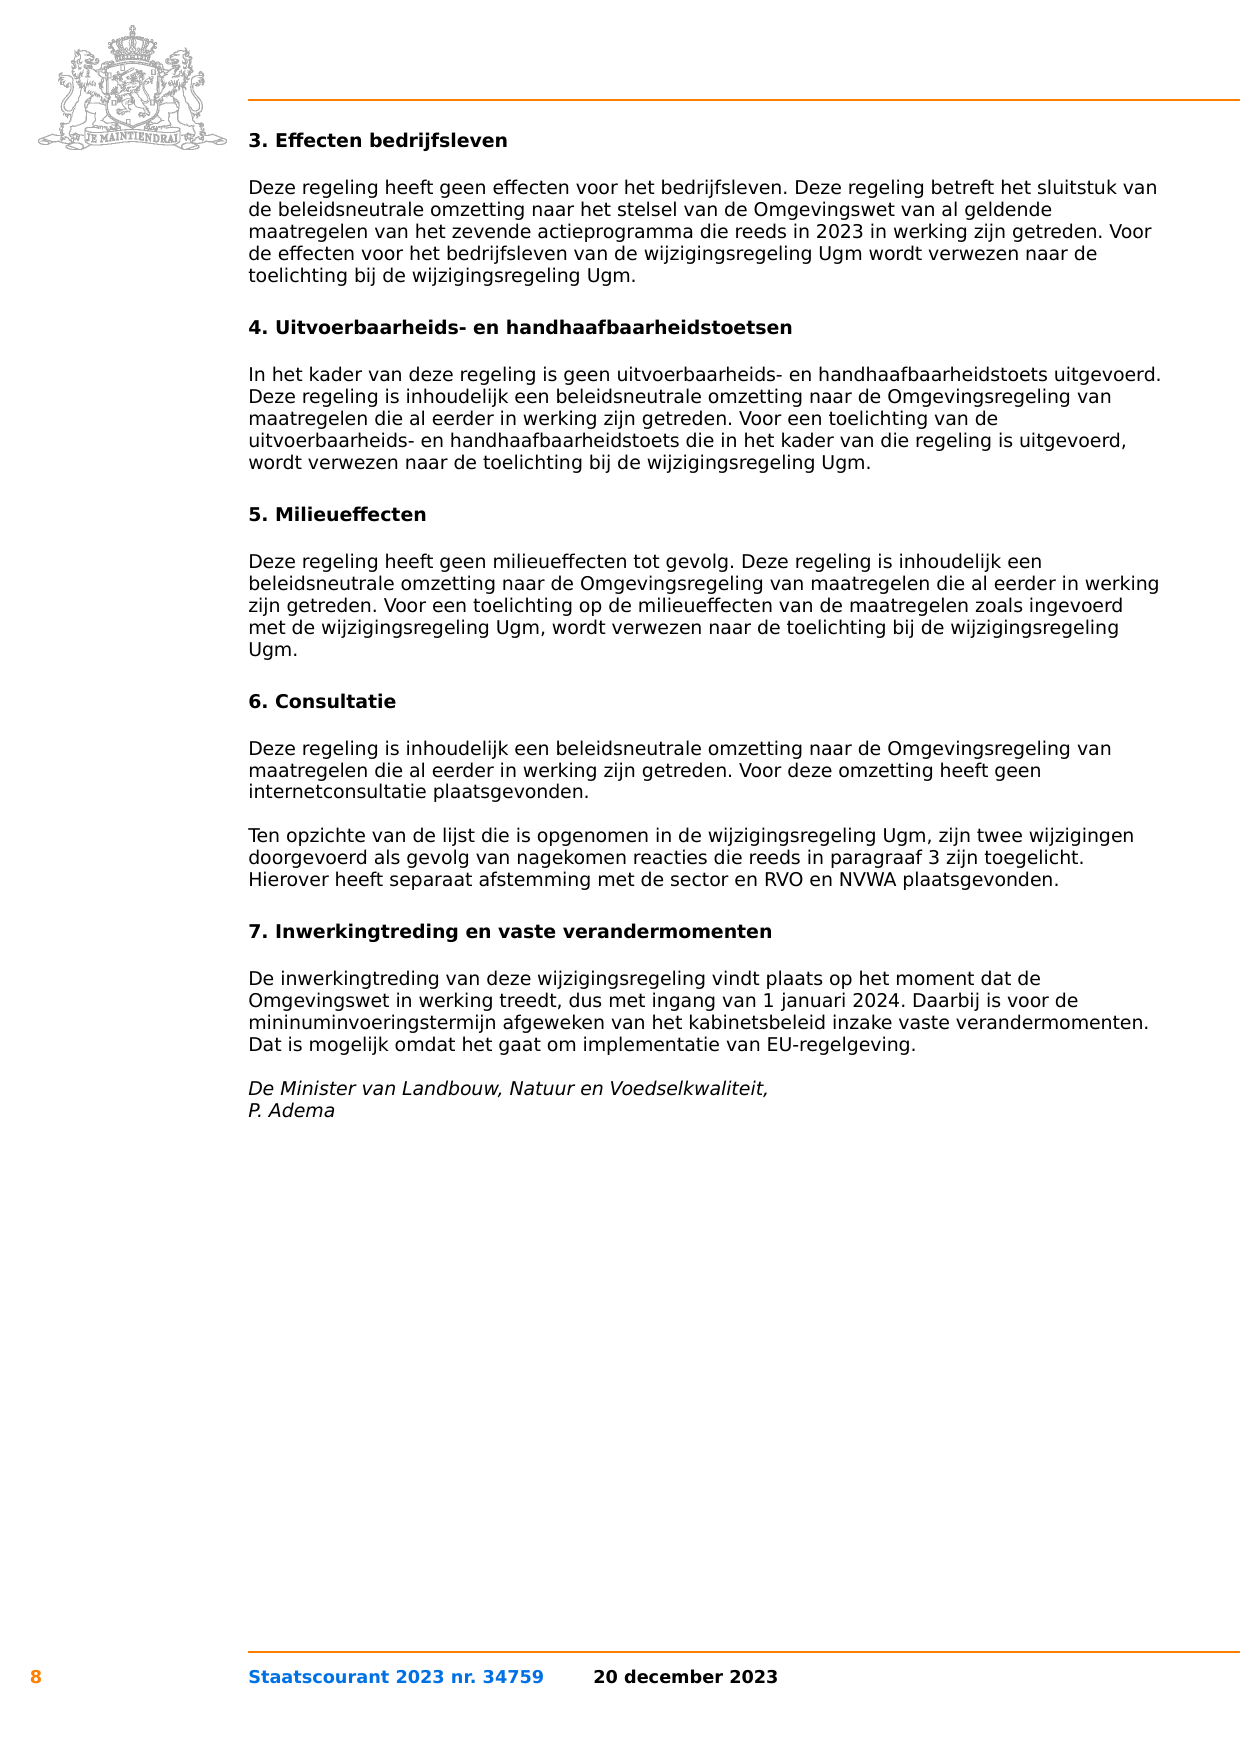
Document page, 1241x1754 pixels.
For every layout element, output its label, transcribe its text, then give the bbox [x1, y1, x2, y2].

subtitle 5. Milieueffecten [248, 504, 1163, 526]
subtitle 7. Inwerkingtreding en vaste verandermomenten [248, 921, 1163, 943]
text De inwerkingtreding van deze wijzigingsregeling vindt plaats op het moment dat de Omgevingswet in werking treedt, dus met ingang van 1 januari 2024. Daarbij is voor de mininuminvoeringstermijn afgeweken van het kabinetsbeleid inzake vaste verandermomenten. Dat is mogelijk omdat het gaat om implementatie van EU-regelgeving. [248, 968, 1163, 1056]
text De Minister van Landbouw, Natuur en Voedselkwaliteit, P. Adema [248, 1078, 1163, 1122]
text Deze regeling heeft geen effecten voor het bedrijfsleven. Deze regeling betreft het sluitstuk van de beleidsneutrale omzetting naar het stelsel van de Omgevingswet van al geldende maatregelen van het zevende actieprogramma die reeds in 2023 in werking zijn getreden. Voor de effecten voor het bedrijfsleven van de wijzigingsregeling Ugm wordt verwezen naar de toelichting bij de wijzigingsregeling Ugm. [248, 177, 1163, 287]
text In het kader van deze regeling is geen uitvoerbaarheids- en handhaafbaarheidstoets uitgevoerd. Deze regeling is inhoudelijk een beleidsneutrale omzetting naar de Omgevingsregeling van maatregelen die al eerder in werking zijn getreden. Voor een toelichting van de uitvoerbaarheids- en handhaafbaarheidstoets die in het kader van die regeling is uitgevoerd, wordt verwezen naar de toelichting bij de wijzigingsregeling Ugm. [248, 364, 1163, 474]
text Deze regeling is inhoudelijk een beleidsneutrale omzetting naar de Omgevingsregeling van maatregelen die al eerder in werking zijn getreden. Voor deze omzetting heeft geen internetconsultatie plaatsgevonden. [248, 737, 1163, 803]
picture [38, 25, 227, 150]
text Deze regeling heeft geen milieueffecten tot gevolg. Deze regeling is inhoudelijk een beleidsneutrale omzetting naar de Omgevingsregeling van maatregelen die al eerder in werking zijn getreden. Voor een toelichting op de milieueffecten van de maatregelen zoals ingevoerd met de wijzigingsregeling Ugm, wordt verwezen naar de toelichting bij de wijzigingsregeling Ugm. [248, 551, 1163, 661]
subtitle 3. Effecten bedrijfsleven [248, 130, 1163, 152]
subtitle 4. Uitvoerbaarheids- en handhaafbaarheidstoetsen [248, 317, 1163, 339]
text Ten opzichte van de lijst die is opgenomen in de wijzigingsregeling Ugm, zijn twee wijzigingen doorgevoerd als gevolg van nagekomen reacties die reeds in paragraaf 3 zijn toegelicht. Hierover heeft separaat afstemming met de sector en RVO en NVWA plaatsgevonden. [248, 825, 1163, 891]
subtitle 6. Consultatie [248, 691, 1163, 712]
